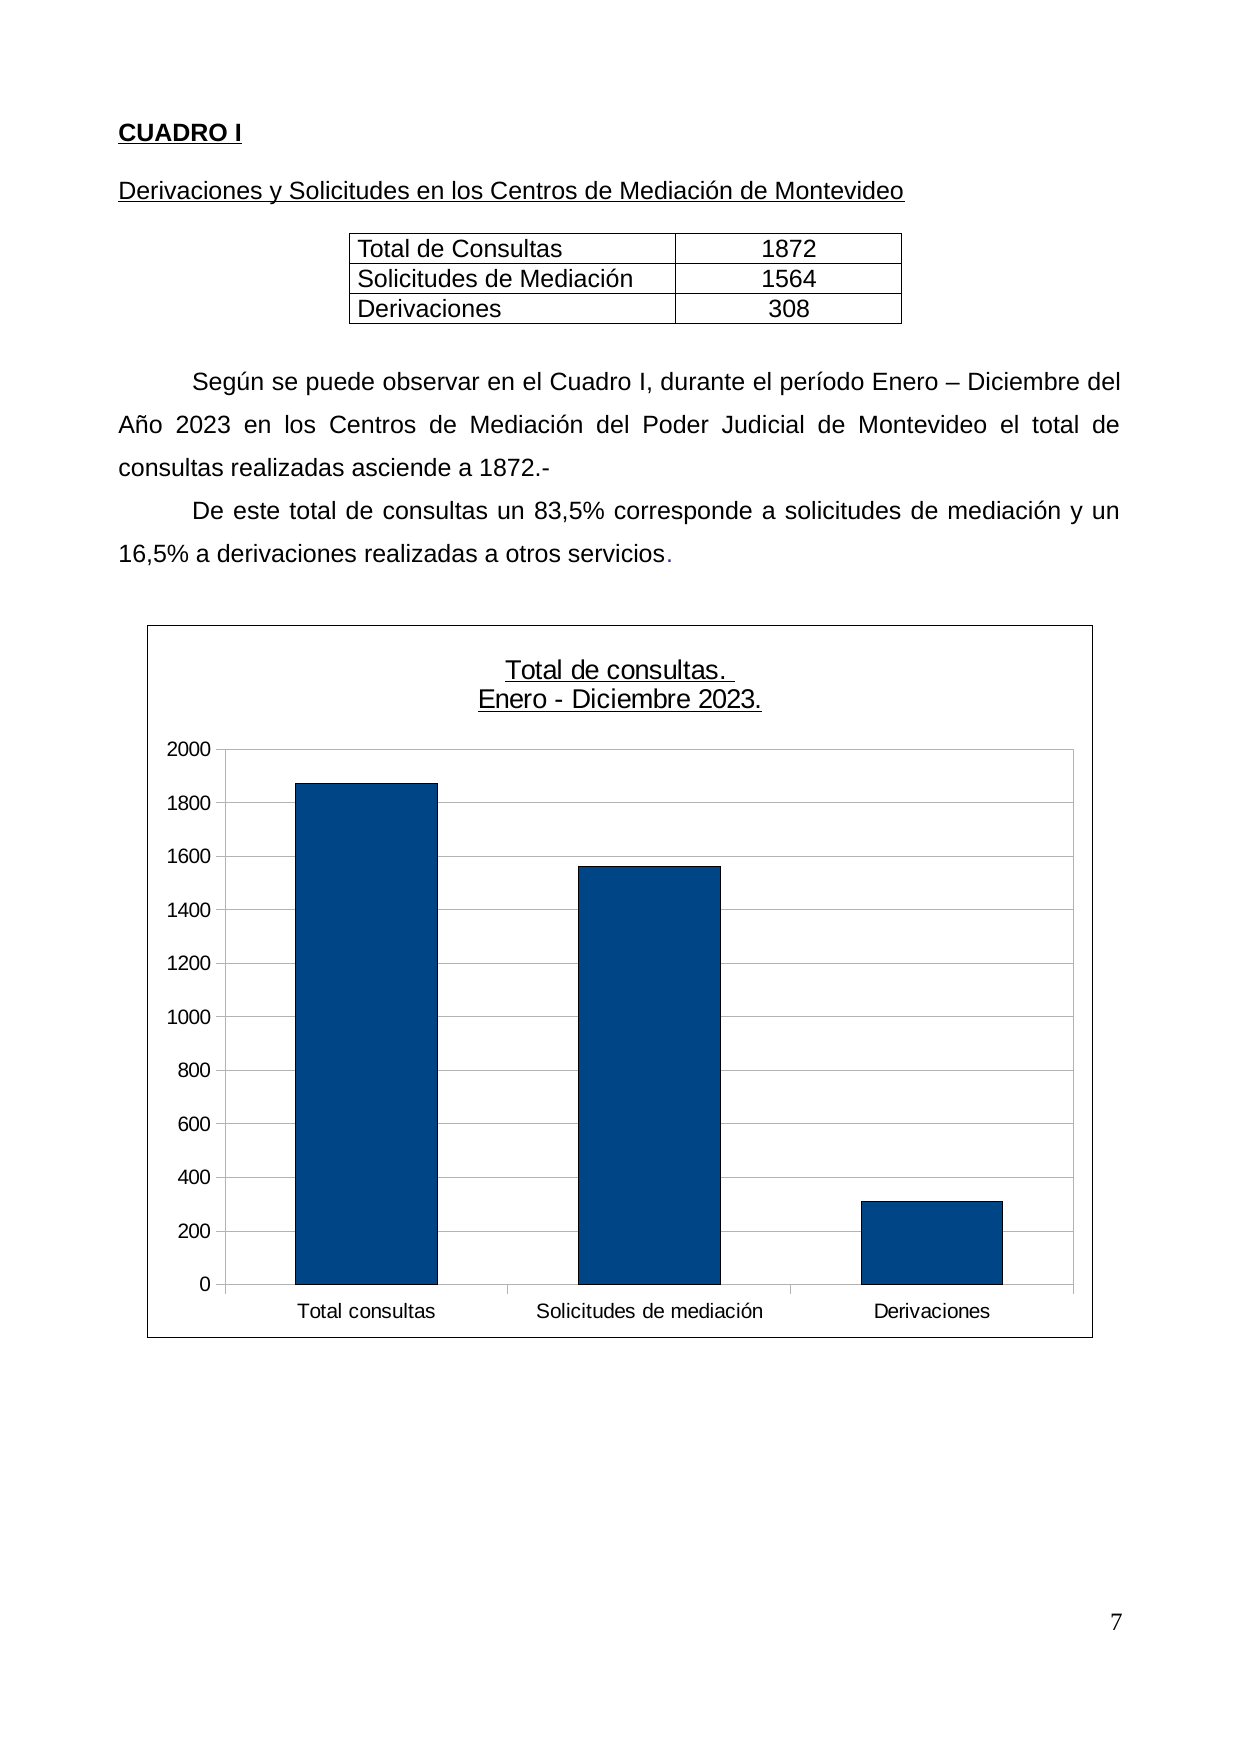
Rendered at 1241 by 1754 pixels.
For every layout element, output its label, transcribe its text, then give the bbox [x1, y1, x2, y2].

text De este total de consultas un 83,5% corresponde a solicitudes de mediación y un 16,5% a derivaciones realizadas a otros servicios. [118, 496, 1122, 568]
table_cell Derivaciones [350, 294, 675, 322]
subtitle Derivaciones y Solicitudes en los Centros de Mediación de Montevideo [118, 176, 1122, 204]
table_header 1872 [676, 234, 901, 263]
table_header Total de Consultas [350, 234, 675, 263]
subtitle CUADRO I [118, 118, 1122, 147]
table_cell 308 [676, 294, 901, 322]
text Según se puede observar en el Cuadro I, durante el período Enero – Diciembre del Año 2023 en los Centros de Mediación del Poder Judicial de Montevideo el total de consultas realizadas asciende a 1872.- [118, 367, 1122, 482]
table_cell Solicitudes de Mediación [350, 264, 675, 293]
table_cell 1564 [676, 264, 901, 293]
